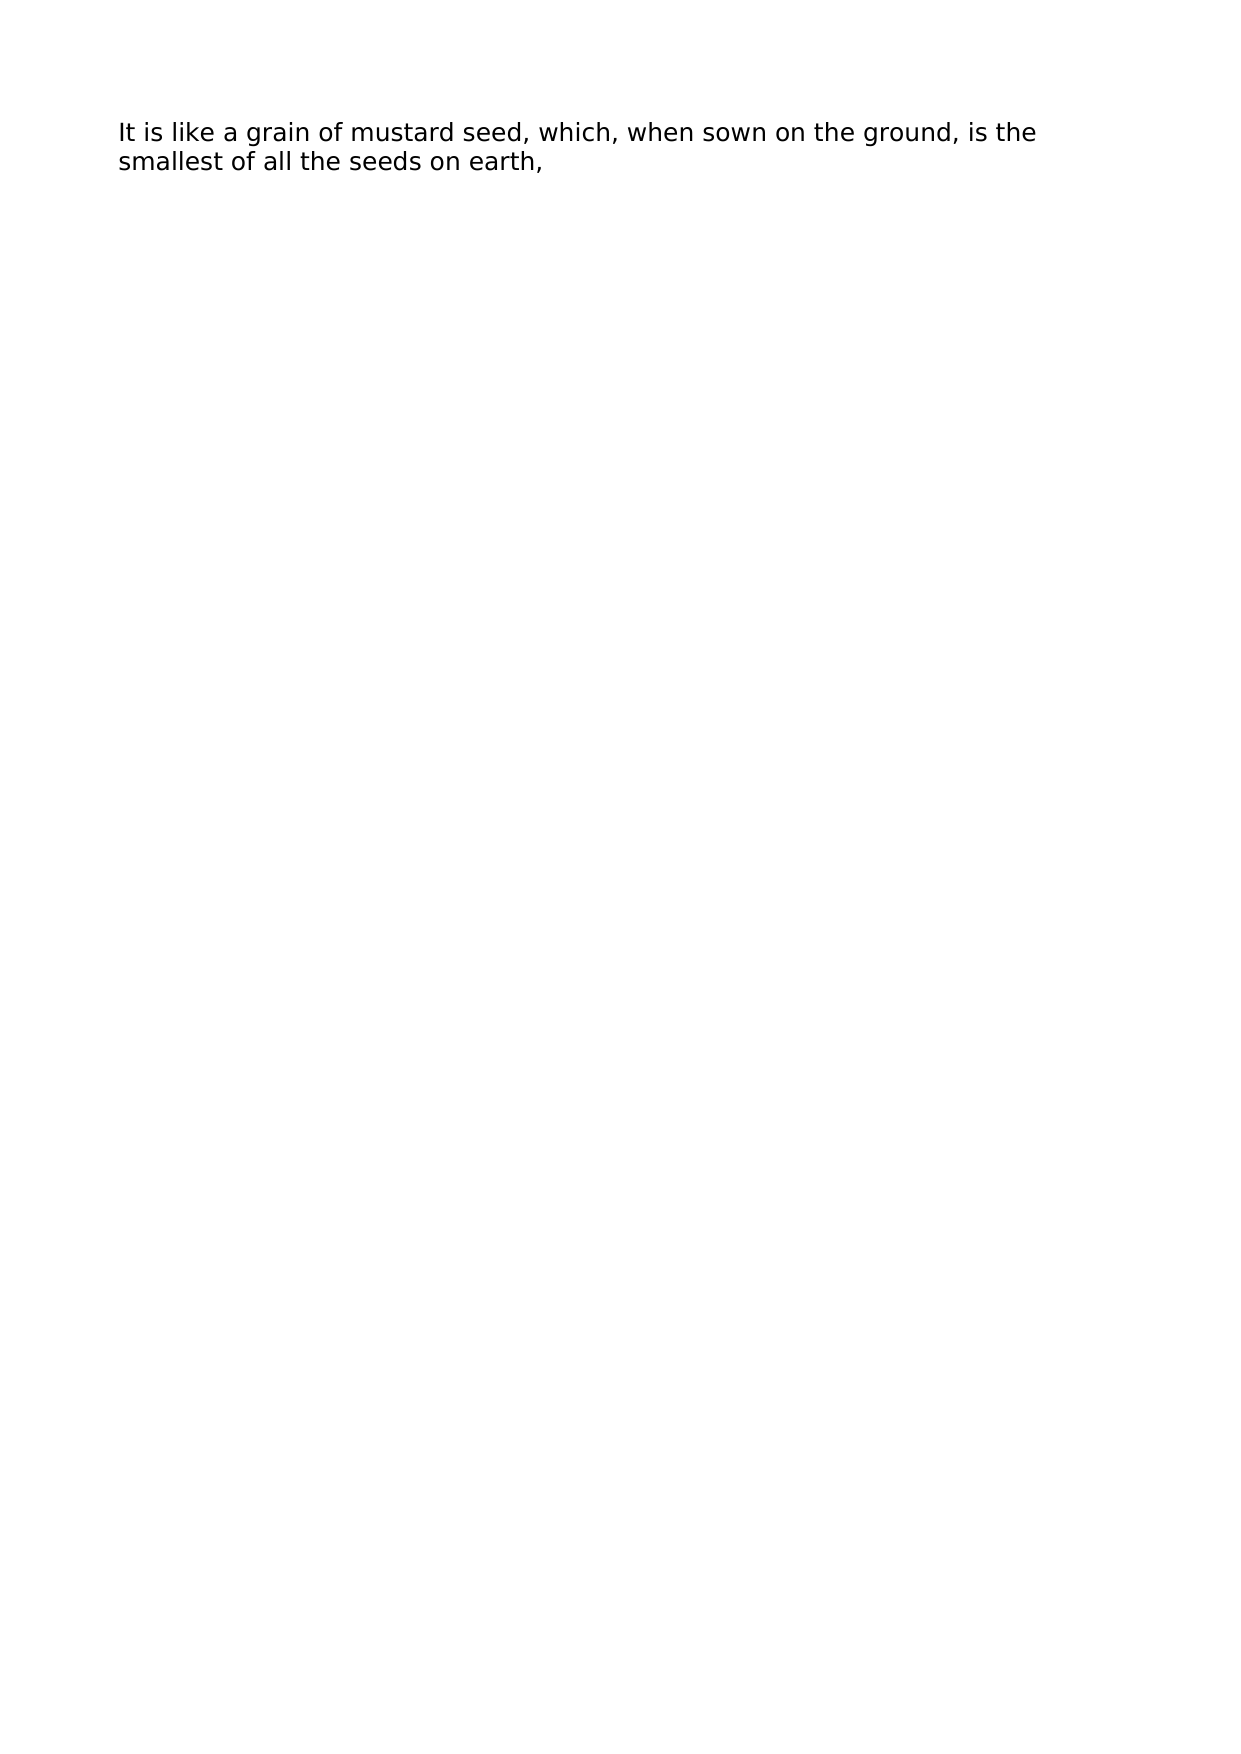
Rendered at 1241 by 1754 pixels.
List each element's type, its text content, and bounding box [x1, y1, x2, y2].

text It is like a grain of mustard seed, which, when sown on the ground, is the smallest of all the seeds on earth, [118, 118, 1122, 176]
